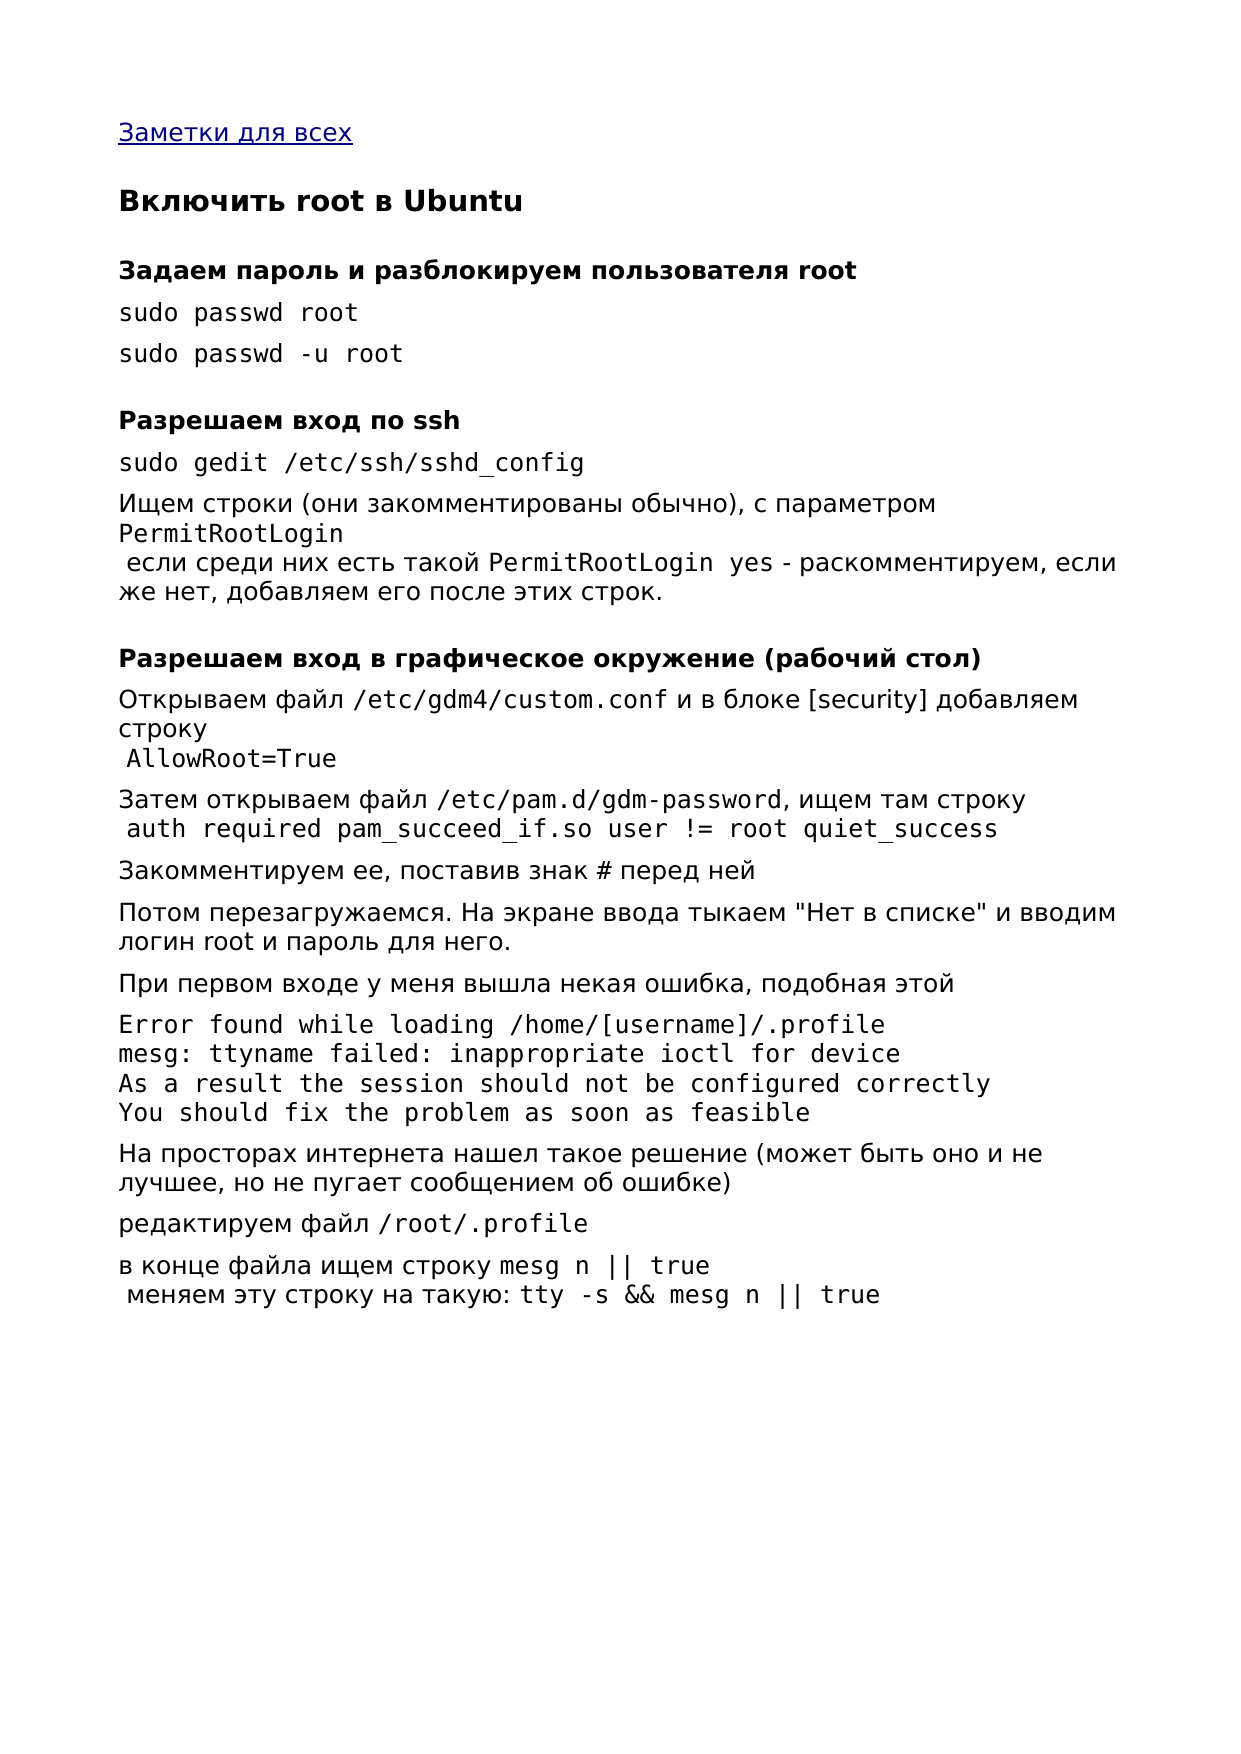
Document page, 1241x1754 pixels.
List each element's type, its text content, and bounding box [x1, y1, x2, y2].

text Потом перезагружаемся. На экране ввода тыкаем "Нет в списке" и вводим логин root и пароль для него. [118, 898, 1122, 956]
text Закомментируем ее, поставив знак # перед ней [118, 856, 1122, 885]
text в конце файла ищем строку mesg n || true меняем эту строку на такую: tty -s && mesg n || true [118, 1251, 1122, 1310]
text Error found while loading /home/[username]/.profile mesg: ttyname failed: inappropriate ioctl for device As a result the session should not be configured correctly You should fix the problem as soon as feasible [118, 1010, 1122, 1127]
text Ищем строки (они закомментированы обычно), с параметром PermitRootLogin если среди них есть такой PermitRootLogin yes - раскомментируем, если же нет, добавляем его после этих строк. [118, 489, 1122, 606]
text sudo passwd -u root [118, 339, 1122, 369]
text На просторах интернета нашел такое решение (может быть оно и не лучшее, но не пугает сообщением об ошибке) [118, 1139, 1122, 1197]
subtitle Разрешаем вход по ssh [118, 406, 1122, 435]
text Заметки для всех [118, 118, 1122, 147]
text редактируем файл /root/.profile [118, 1210, 1122, 1239]
text sudo gedit /etc/ssh/sshd_config [118, 448, 1122, 477]
text Затем открываем файл /etc/pam.d/gdm-password, ищем там строку auth required pam_succeed_if.so user != root quiet_success [118, 785, 1122, 844]
subtitle Задаем пароль и разблокируем пользователя root [118, 256, 1122, 285]
text При первом входе у меня вышла некая ошибка, подобная этой [118, 969, 1122, 998]
subtitle Включить root в Ubuntu [118, 185, 1122, 219]
subtitle Разрешаем вход в графическое окружение (рабочий стол) [118, 644, 1122, 673]
text sudo passwd root [118, 298, 1122, 327]
text Открываем файл /etc/gdm4/custom.conf и в блоке [security] добавляем строку AllowRoot=True [118, 685, 1122, 773]
